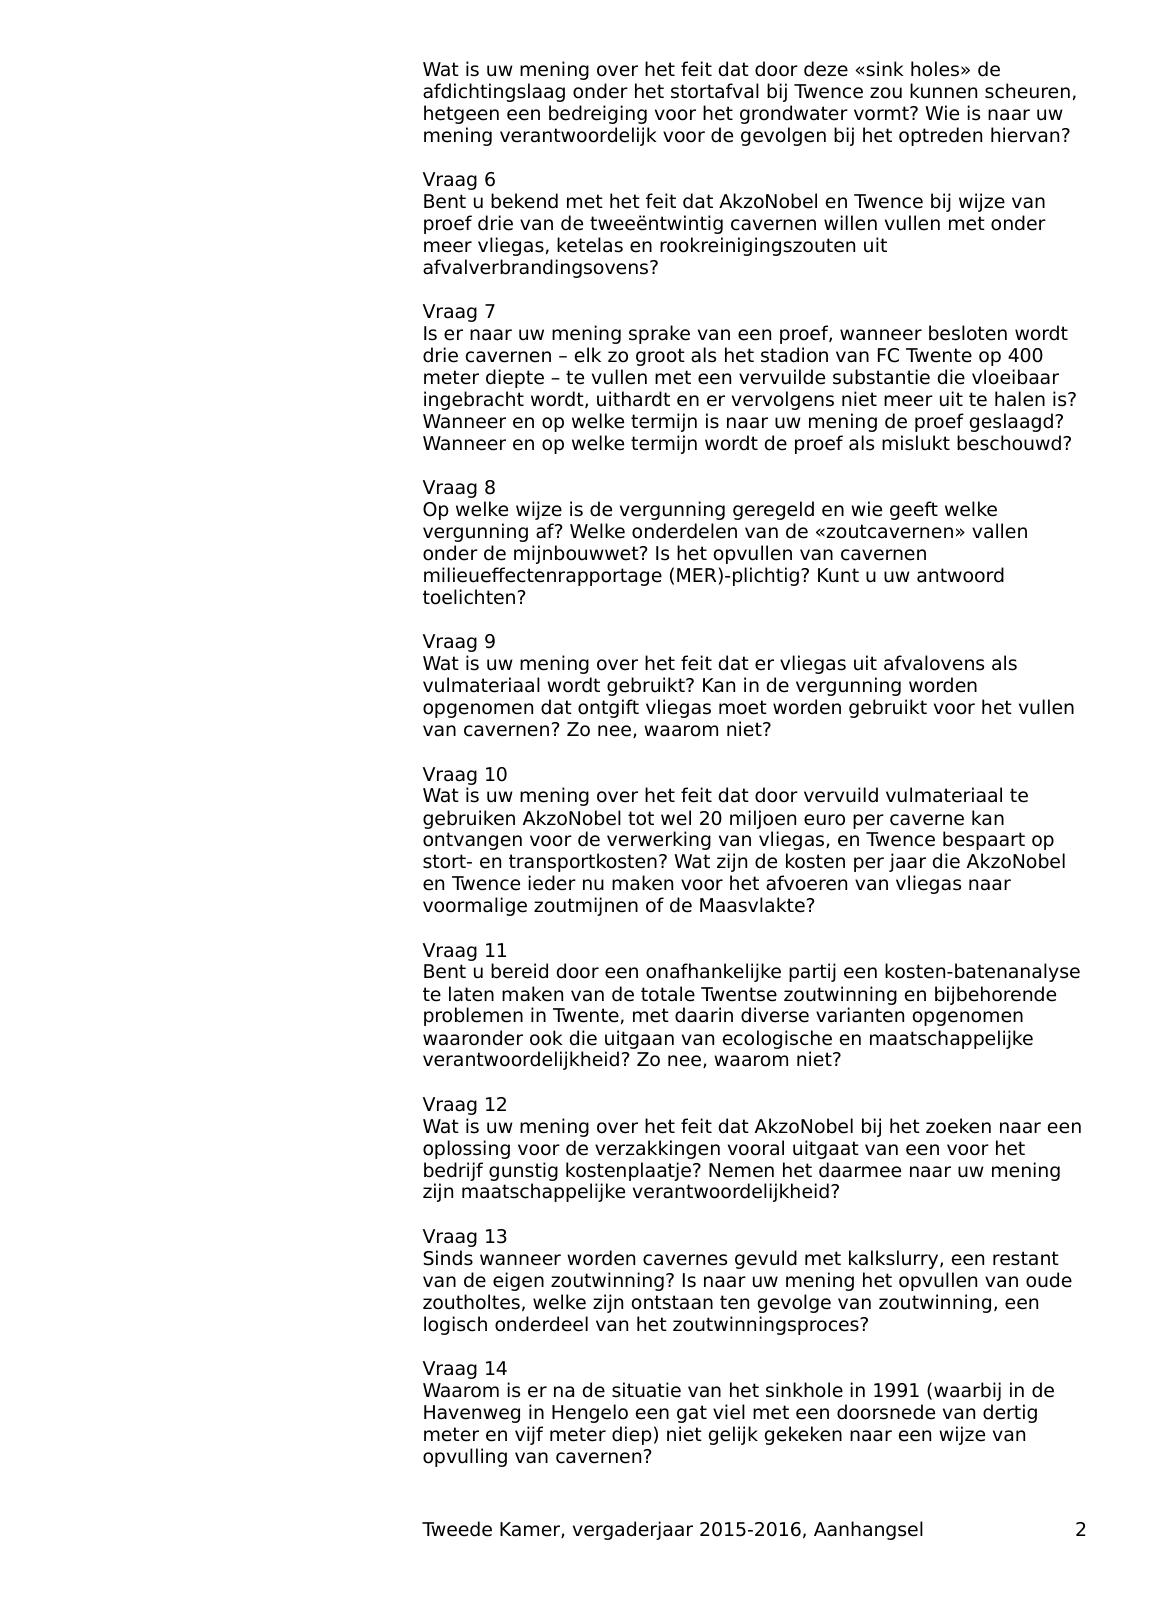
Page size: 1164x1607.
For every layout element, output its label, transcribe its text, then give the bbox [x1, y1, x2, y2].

text Bent u bereid door een onafhankelijke partij een kosten-batenanalyse te laten maken van de totale Twentse zoutwinning en bijbehorende problemen in Twente, met daarin diverse varianten opgenomen waaronder ook die uitgaan van ecologische en maatschappelijke verantwoordelijkheid? Zo nee, waarom niet? [422, 961, 1087, 1071]
text Sinds wanneer worden cavernes gevuld met kalkslurry, een restant van de eigen zoutwinning? Is naar uw mening het opvullen van oude zoutholtes, welke zijn ontstaan ten gevolge van zoutwinning, een logisch onderdeel van het zoutwinningsproces? [422, 1248, 1087, 1336]
text Wat is uw mening over het feit dat AkzoNobel bij het zoeken naar een oplossing voor de verzakkingen vooral uitgaat van een voor het bedrijf gunstig kostenplaatje? Nemen het daarmee naar uw mening zijn maatschappelijke verantwoordelijkheid? [422, 1116, 1087, 1203]
text Vraag 11 [422, 939, 1087, 961]
text Op welke wijze is de vergunning geregeld en wie geeft welke vergunning af? Welke onderdelen van de «zoutcavernen» vallen onder de mijnbouwwet? Is het opvullen van cavernen milieueffectenrapportage (MER)-plichtig? Kunt u uw antwoord toelichten? [422, 499, 1087, 609]
text Vraag 10 [422, 763, 1087, 785]
text Vraag 6 [422, 169, 1087, 191]
text Wat is uw mening over het feit dat door deze «sink holes» de afdichtingslaag onder het stortafval bij Twence zou kunnen scheuren, hetgeen een bedreiging voor het grondwater vormt? Wie is naar uw mening verantwoordelijk voor de gevolgen bij het optreden hiervan? [422, 59, 1087, 147]
text Waarom is er na de situatie van het sinkhole in 1991 (waarbij in de Havenweg in Hengelo een gat viel met een doorsnede van dertig meter en vijf meter diep) niet gelijk gekeken naar een wijze van opvulling van cavernen? [422, 1380, 1087, 1468]
text Bent u bekend met het feit dat AkzoNobel en Twence bij wijze van proef drie van de tweeëntwintig cavernen willen vullen met onder meer vliegas, ketelas en rookreinigingszouten uit afvalverbrandingsovens? [422, 191, 1087, 279]
text Is er naar uw mening sprake van een proef, wanneer besloten wordt drie cavernen – elk zo groot als het stadion van FC Twente op 400 meter diepte – te vullen met een vervuilde substantie die vloeibaar ingebracht wordt, uithardt en er vervolgens niet meer uit te halen is? Wanneer en op welke termijn is naar uw mening de proef geslaagd? Wanneer en op welke termijn wordt de proef als mislukt beschouwd? [422, 323, 1087, 455]
text Vraag 8 [422, 477, 1087, 499]
text Vraag 13 [422, 1226, 1087, 1248]
text Vraag 12 [422, 1093, 1087, 1116]
text Vraag 9 [422, 631, 1087, 653]
text Wat is uw mening over het feit dat er vliegas uit afvalovens als vulmateriaal wordt gebruikt? Kan in de vergunning worden opgenomen dat ontgift vliegas moet worden gebruikt voor het vullen van cavernen? Zo nee, waarom niet? [422, 653, 1087, 741]
text Wat is uw mening over het feit dat door vervuild vulmateriaal te gebruiken AkzoNobel tot wel 20 miljoen euro per caverne kan ontvangen voor de verwerking van vliegas, en Twence bespaart op stort- en transportkosten? Wat zijn de kosten per jaar die AkzoNobel en Twence ieder nu maken voor het afvoeren van vliegas naar voormalige zoutmijnen of de Maasvlakte? [422, 785, 1087, 917]
text Vraag 7 [422, 301, 1087, 323]
text Vraag 14 [422, 1358, 1087, 1380]
